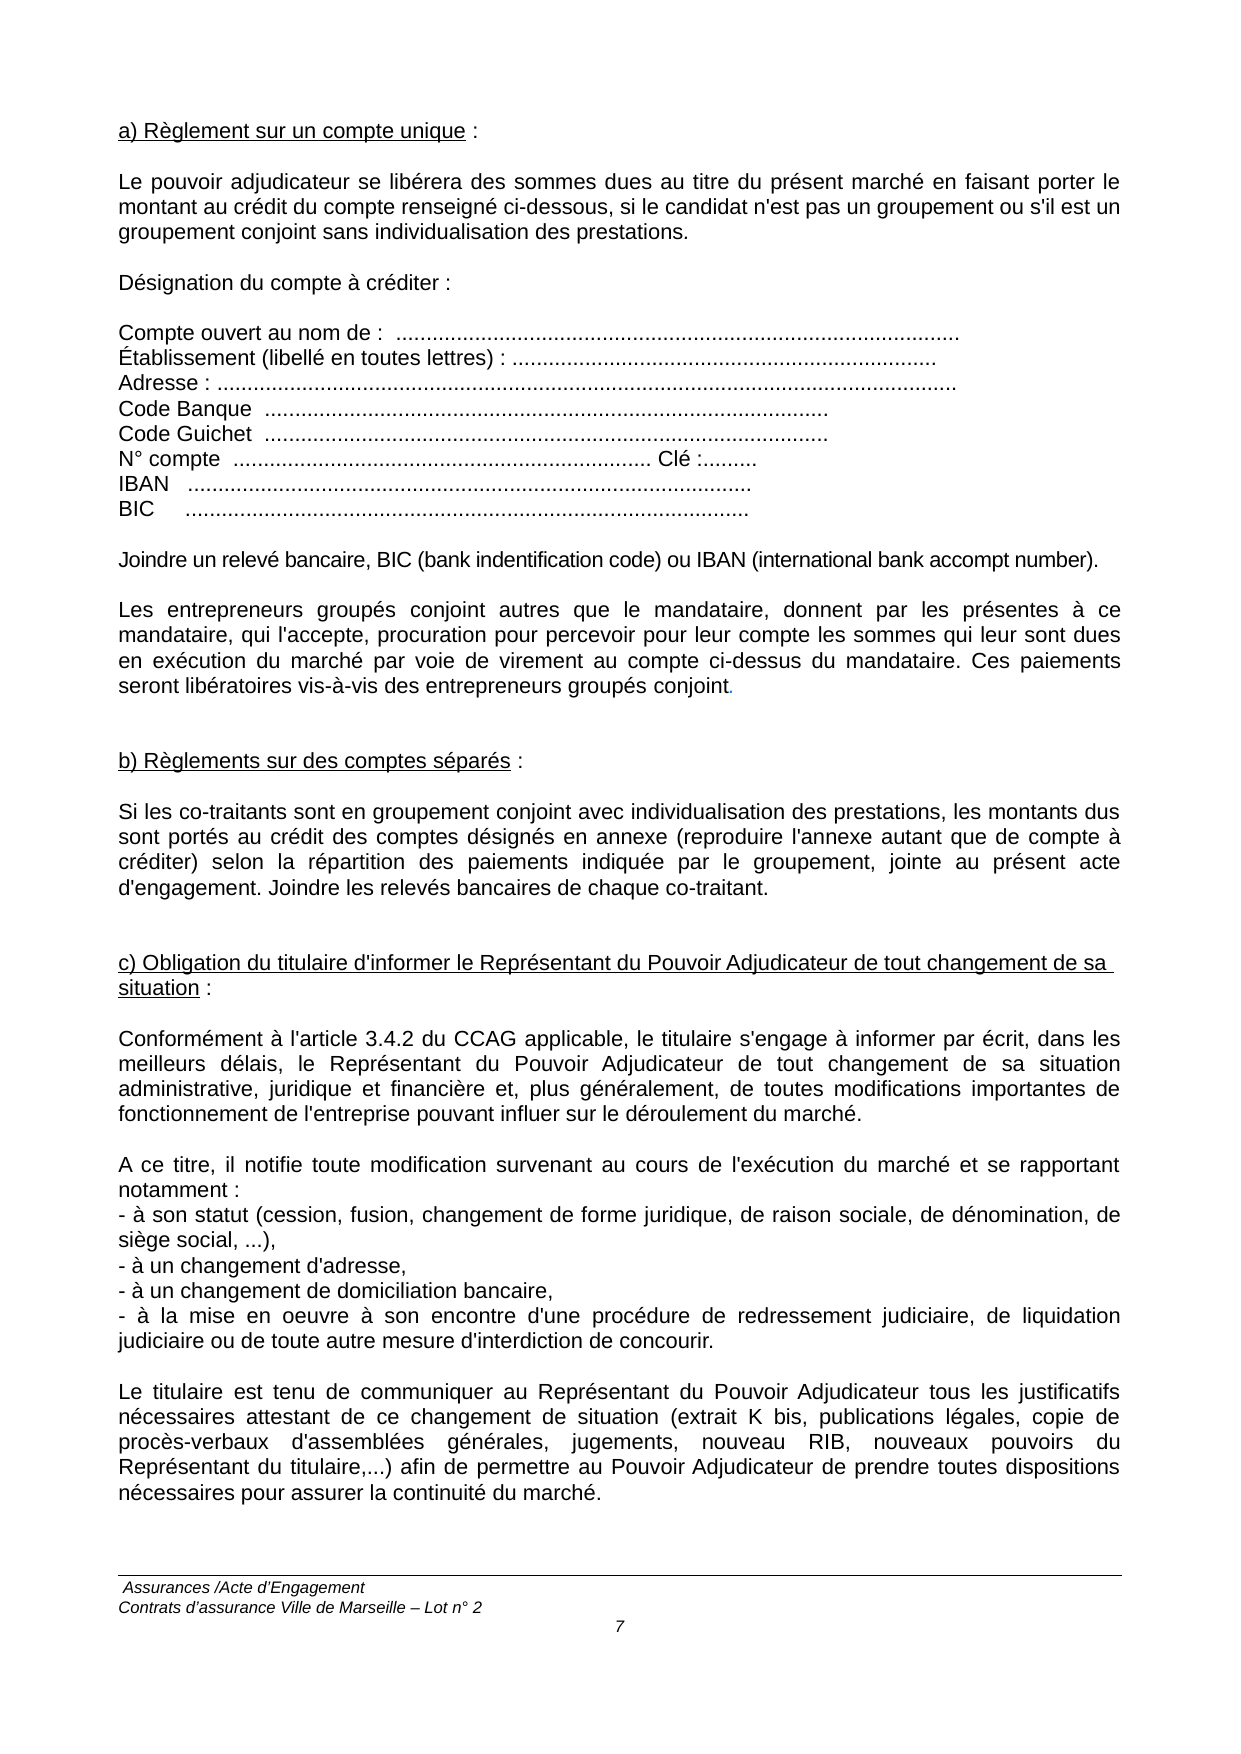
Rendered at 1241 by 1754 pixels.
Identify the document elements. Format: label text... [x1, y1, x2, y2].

text Désignation du compte à créditer : [118, 269, 1122, 294]
text Conformément à l'article 3.4.2 du CCAG applicable, le titulaire s'engage à informer par écrit, dans les meilleurs délais, le Représentant du Pouvoir Adjudicateur de tout changement de sa situation administrative, juridique et financière et, plus généralement, de toutes modifications importantes de fonctionnement de l'entreprise pouvant influer sur le déroulement du marché. [118, 1026, 1122, 1126]
text - à un changement d'adresse, [118, 1252, 1122, 1278]
text Si les co-traitants sont en groupement conjoint avec individualisation des prestations, les montants dus sont portés au crédit des comptes désignés en annexe (reproduire l'annexe autant que de compte à créditer) selon la répartition des paiements indiquée par le groupement, jointe au présent acte d'engagement. Joindre les relevés bancaires de chaque co-traitant. [118, 799, 1122, 899]
text Les entrepreneurs groupés conjoint autres que le mandataire, donnent par les présentes à ce mandataire, qui l'accepte, procuration pour percevoir pour leur compte les sommes qui leur sont dues en exécution du marché par voie de virement au compte ci-dessus du mandataire. Ces paiements seront libératoires vis-à-vis des entrepreneurs groupés conjoint. [118, 597, 1122, 698]
text - à un changement de domiciliation bancaire, [118, 1278, 1122, 1303]
text Code Guichet ............................................................................................. [118, 421, 1122, 446]
text Le pouvoir adjudicateur se libérera des sommes dues au titre du présent marché en faisant porter le montant au crédit du compte renseigné ci-dessous, si le candidat n'est pas un groupement ou s'il est un groupement conjoint sans individualisation des prestations. [118, 168, 1122, 244]
text A ce titre, il notifie toute modification survenant au cours de l'exécution du marché et se rapportant notamment : [118, 1152, 1122, 1202]
text Joindre un relevé bancaire, BIC (bank indentification code) ou IBAN (international bank accompt number). [118, 547, 1122, 572]
text Compte ouvert au nom de : ............................................................................................. [118, 320, 1122, 345]
text - à la mise en oeuvre à son encontre d'une procédure de redressement judiciaire, de liquidation judiciaire ou de toute autre mesure d'interdiction de concourir. [118, 1303, 1122, 1353]
text a) Règlement sur un compte unique : [118, 118, 1122, 143]
text - à son statut (cession, fusion, changement de forme juridique, de raison sociale, de dénomination, de siège social, ...), [118, 1202, 1122, 1252]
text BIC ............................................................................................. [118, 496, 1122, 521]
text IBAN ............................................................................................. [118, 471, 1122, 496]
text c) Obligation du titulaire d'informer le Représentant du Pouvoir Adjudicateur de tout changement de sa situation : [118, 950, 1122, 1000]
text b) Règlements sur des comptes séparés : [118, 748, 1122, 773]
text Code Banque ............................................................................................. [118, 395, 1122, 421]
text Adresse : .......................................................................................................................... [118, 370, 1122, 395]
text N° compte ..................................................................... Clé :......... [118, 446, 1122, 471]
text Établissement (libellé en toutes lettres) : ...................................................................... [118, 345, 1122, 370]
text Le titulaire est tenu de communiquer au Représentant du Pouvoir Adjudicateur tous les justificatifs nécessaires attestant de ce changement de situation (extrait K bis, publications légales, copie de procès-verbaux d'assemblées générales, jugements, nouveau RIB, nouveaux pouvoirs du Représentant du titulaire,...) afin de permettre au Pouvoir Adjudicateur de prendre toutes dispositions nécessaires pour assurer la continuité du marché. [118, 1378, 1122, 1504]
